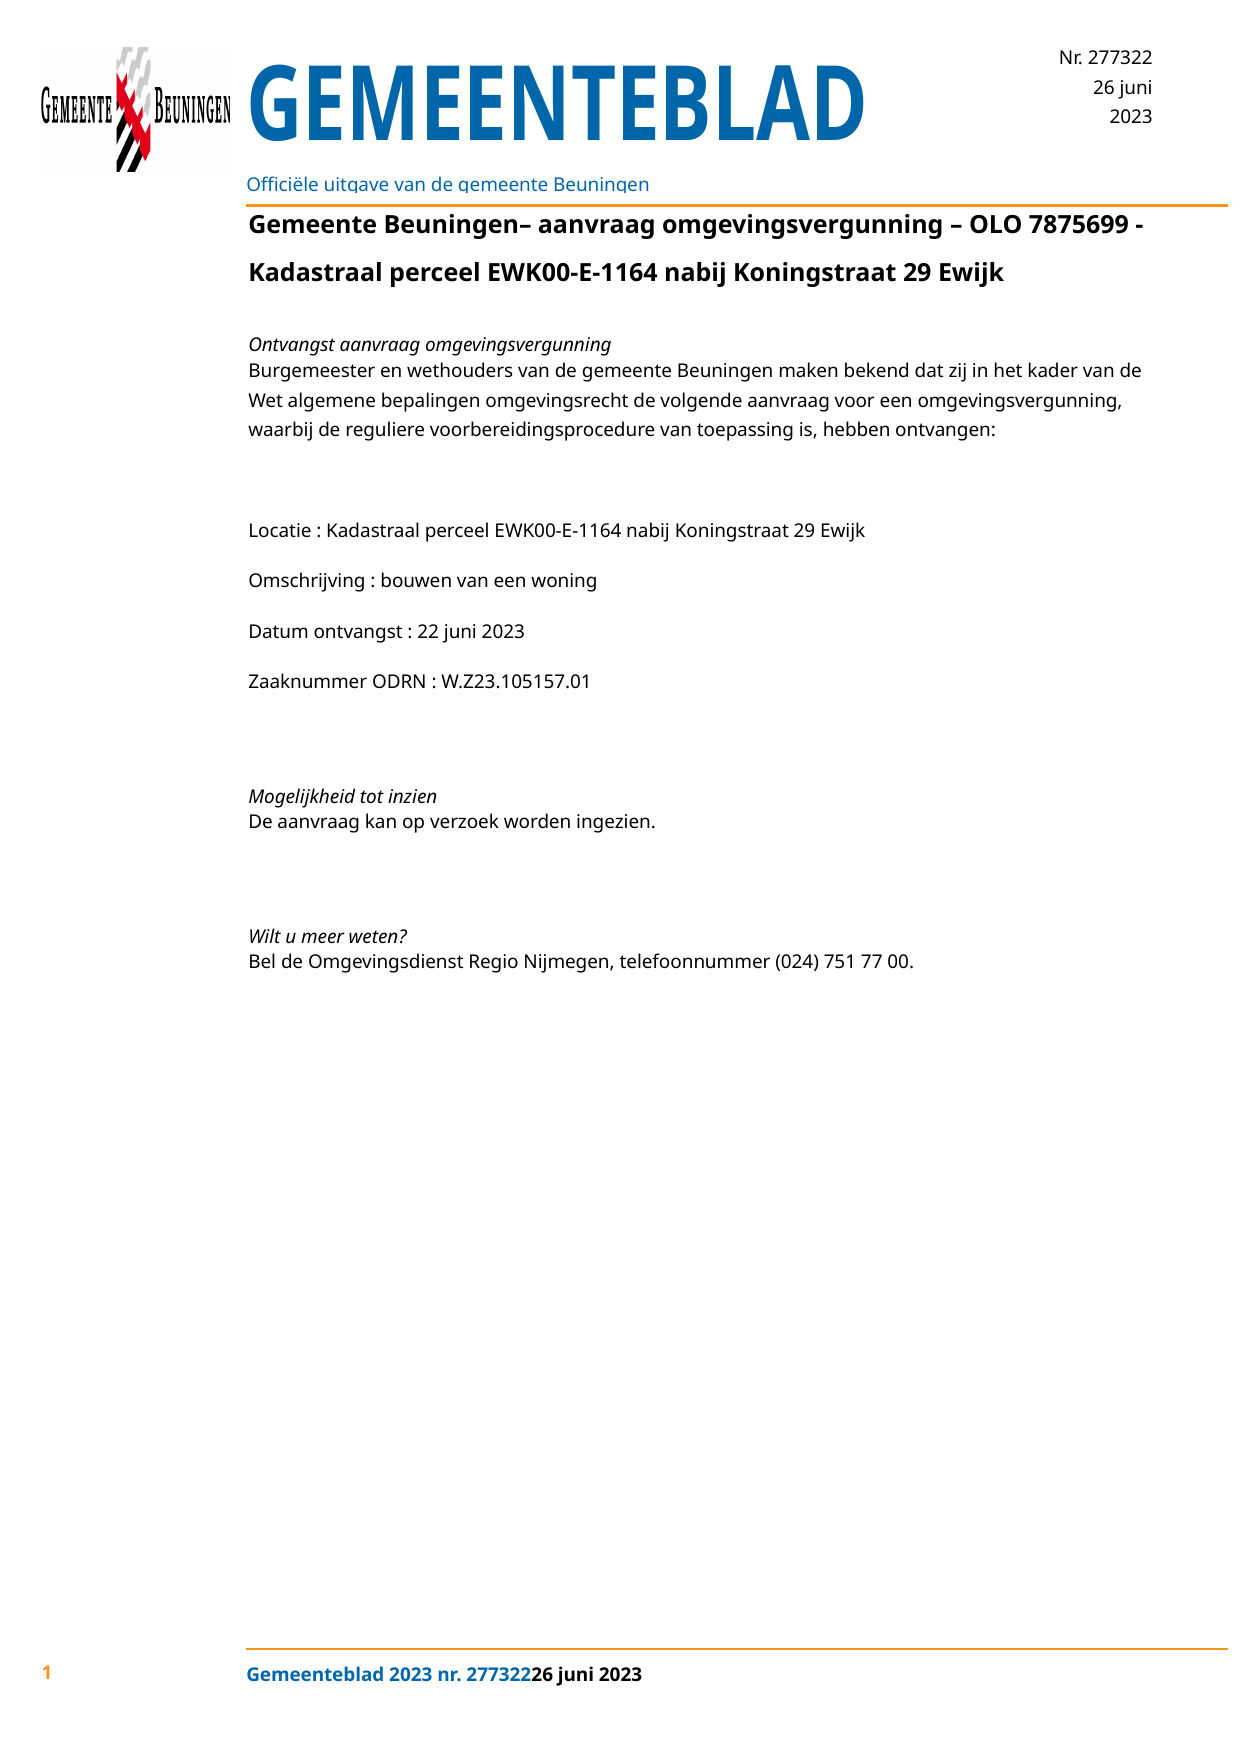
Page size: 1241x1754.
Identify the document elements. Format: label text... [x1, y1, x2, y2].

picture [41, 47, 231, 172]
text Locatie : Kadastraal perceel EWK00-E-1164 nabij Koningstraat 29 Ewijk [248, 517, 1152, 543]
text Zaaknummer ODRN : W.Z23.105157.01 [248, 668, 1152, 694]
text Burgemeester en wethouders van de gemeente Beuningen maken bekend dat zij in het kader van de Wet algemene bepalingen omgevingsrecht de volgende aanvraag voor een omgevingsvergunning, waarbij de reguliere voorbereidingsprocedure van toepassing is, hebben ontvangen: [248, 357, 1152, 442]
text Bel de Omgevingsdienst Regio Nijmegen, telefoonnummer (024) 751 77 00. [248, 949, 1152, 974]
text Wilt u meer weten? [248, 923, 1152, 949]
text Omschrijving : bouwen van een woning [248, 568, 1152, 593]
text De aanvraag kan op verzoek worden ingezien. [248, 808, 1152, 834]
text Mogelijkheid tot inzien [248, 783, 1152, 808]
text Gemeente Beuningen– aanvraag omgevingsvergunning – OLO 7875699 - Kadastraal perceel EWK00-E-1164 nabij Koningstraat 29 Ewijk [248, 207, 1152, 288]
text Datum ontvangst : 22 juni 2023 [248, 618, 1152, 644]
text Ontvangst aanvraag omgevingsvergunning [248, 331, 1152, 357]
